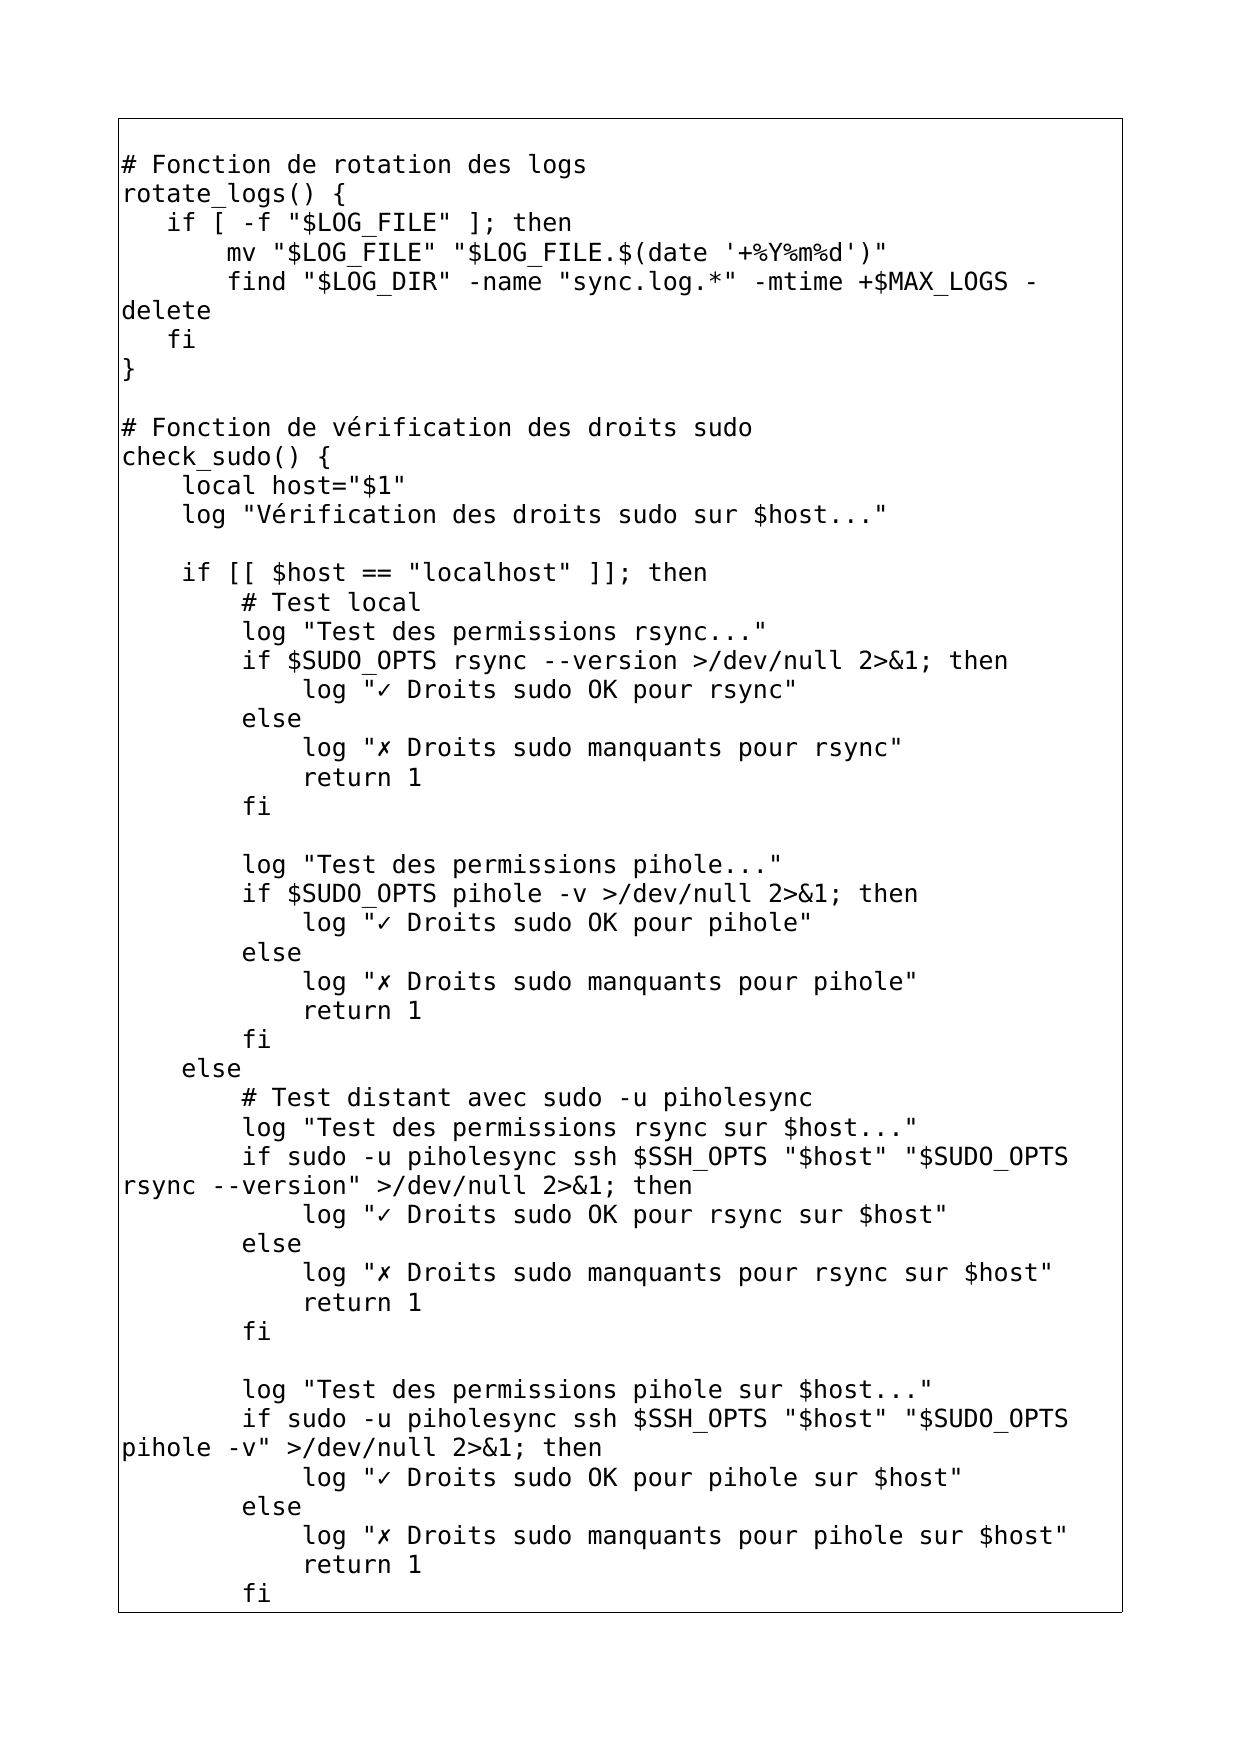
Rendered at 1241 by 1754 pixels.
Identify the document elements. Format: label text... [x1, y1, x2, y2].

table_header # Fonction de rotation des logs rotate_logs() { if [ -f "$LOG_FILE" ]; then mv "$LOG_FILE" "$LOG_FILE.$(date '+%Y%m%d')" find "$LOG_DIR" -name "sync.log.*" -mtime +$MAX_LOGS -delete fi } # Fonction de vérification des droits sudo check_sudo() { local host="$1" log "Vérification des droits sudo sur $host..." if [[ $host == "localhost" ]]; then # Test local log "Test des permissions rsync..." if $SUDO_OPTS rsync --version >/dev/null 2>&1; then log "✓ Droits sudo OK pour rsync" else log "✗ Droits sudo manquants pour rsync" return 1 fi log "Test des permissions pihole..." if $SUDO_OPTS pihole -v >/dev/null 2>&1; then log "✓ Droits sudo OK pour pihole" else log "✗ Droits sudo manquants pour pihole" return 1 fi else # Test distant avec sudo -u piholesync log "Test des permissions rsync sur $host..." if sudo -u piholesync ssh $SSH_OPTS "$host" "$SUDO_OPTS rsync --version" >/dev/null 2>&1; then log "✓ Droits sudo OK pour rsync sur $host" else log "✗ Droits sudo manquants pour rsync sur $host" return 1 fi log "Test des permissions pihole sur $host..." if sudo -u piholesync ssh $SSH_OPTS "$host" "$SUDO_OPTS pihole -v" >/dev/null 2>&1; then log "✓ Droits sudo OK pour pihole sur $host" else log "✗ Droits sudo manquants pour pihole sur $host" return 1 fi [119, 119, 1122, 1612]
